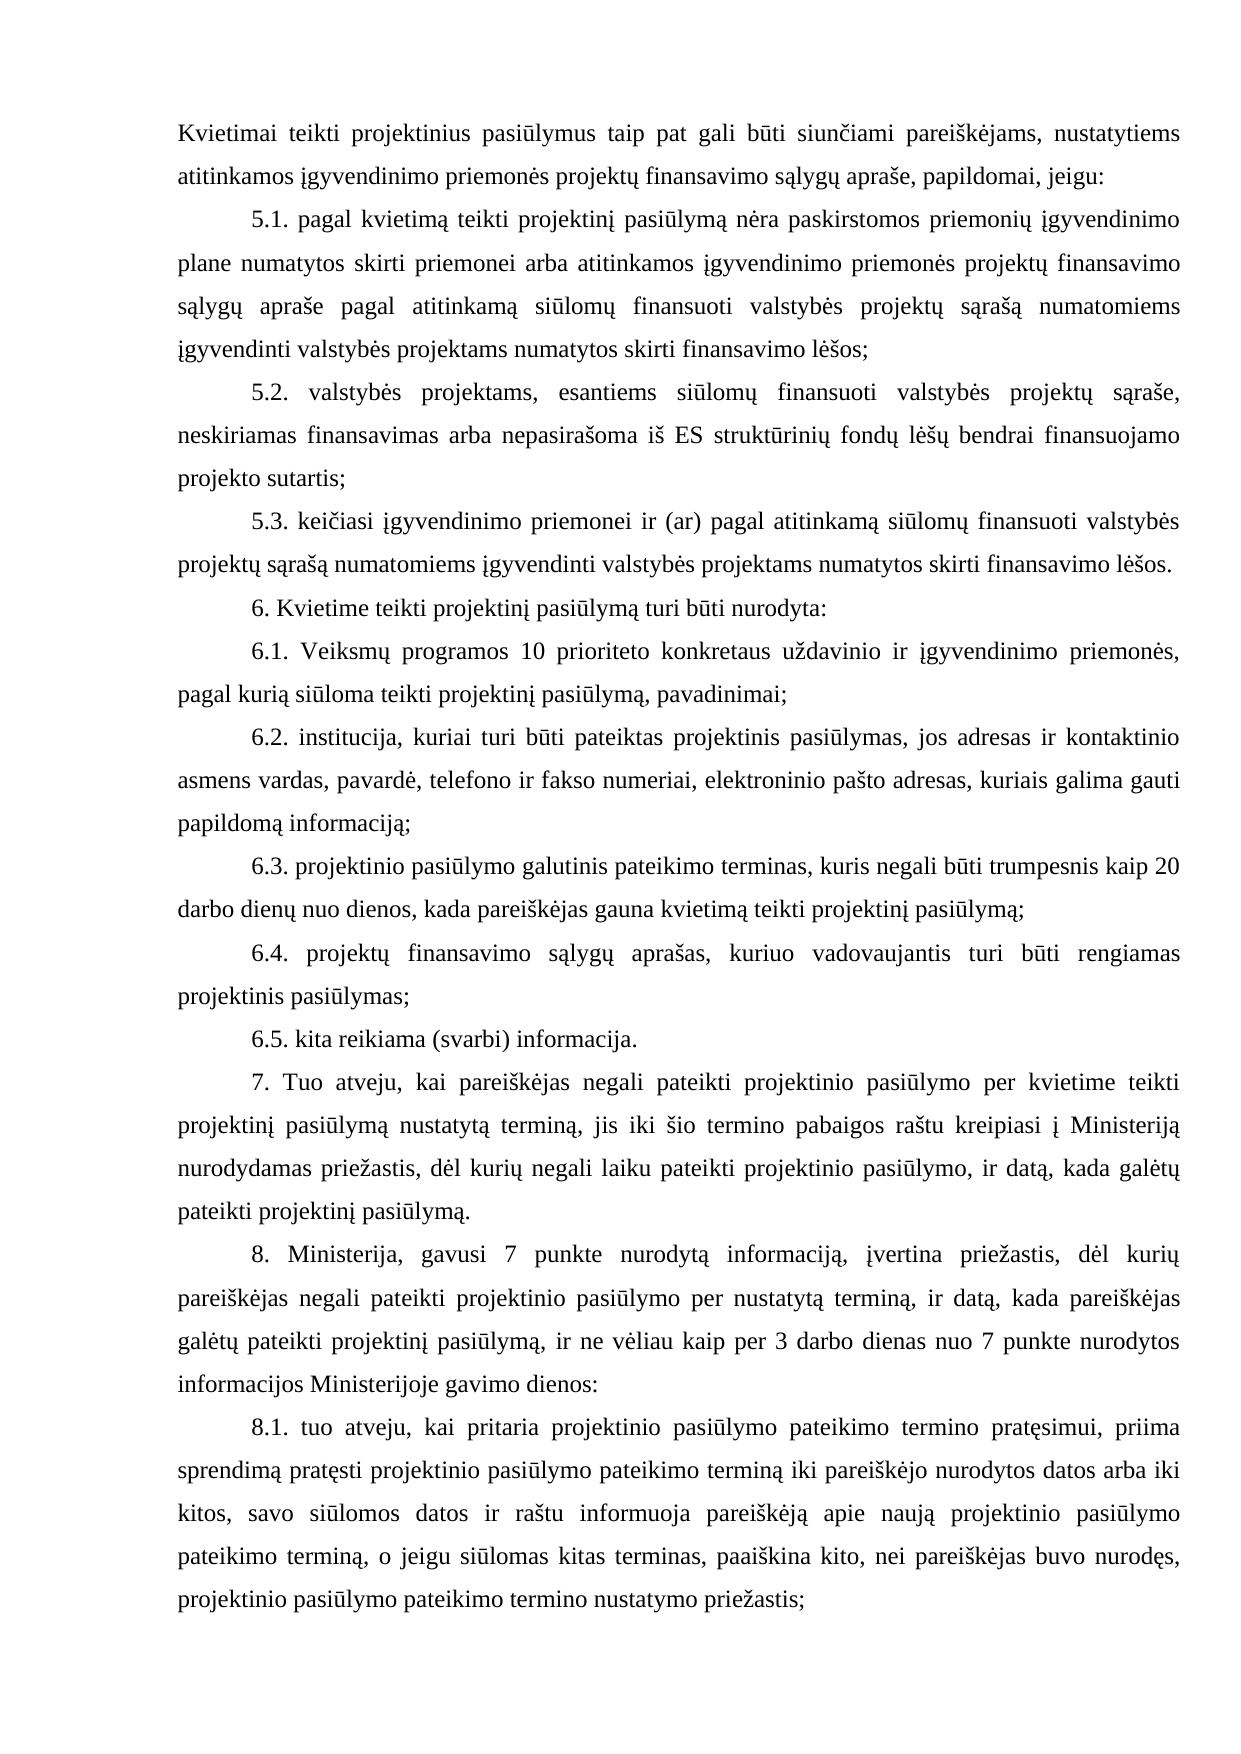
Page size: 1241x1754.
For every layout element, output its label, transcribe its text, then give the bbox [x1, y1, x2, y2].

text 6.5. kita reikiama (svarbi) informacija. [177, 1024, 1181, 1053]
text 6.1. Veiksmų programos 10 prioriteto konkretaus uždavinio ir įgyvendinimo priemonės, pagal kurią siūloma teikti projektinį pasiūlymą, pavadinimai; [177, 636, 1181, 708]
text 5.2. valstybės projektams, esantiems siūlomų finansuoti valstybės projektų sąraše, neskiriamas finansavimas arba nepasirašoma iš ES struktūrinių fondų lėšų bendrai finansuojamo projekto sutartis; [177, 377, 1181, 492]
text 5.1. pagal kvietimą teikti projektinį pasiūlymą nėra paskirstomos priemonių įgyvendinimo plane numatytos skirti priemonei arba atitinkamos įgyvendinimo priemonės projektų finansavimo sąlygų apraše pagal atitinkamą siūlomų finansuoti valstybės projektų sąrašą numatomiems įgyvendinti valstybės projektams numatytos skirti finansavimo lėšos; [177, 204, 1181, 363]
text 6.2. institucija, kuriai turi būti pateiktas projektinis pasiūlymas, jos adresas ir kontaktinio asmens vardas, pavardė, telefono ir fakso numeriai, elektroninio pašto adresas, kuriais galima gauti papildomą informaciją; [177, 722, 1181, 837]
text 8.1. tuo atveju, kai pritaria projektinio pasiūlymo pateikimo termino pratęsimui, priima sprendimą pratęsti projektinio pasiūlymo pateikimo terminą iki pareiškėjo nurodytos datos arba iki kitos, savo siūlomos datos ir raštu informuoja pareiškėją apie naują projektinio pasiūlymo pateikimo terminą, o jeigu siūlomas kitas terminas, paaiškina kito, nei pareiškėjas buvo nurodęs, projektinio pasiūlymo pateikimo termino nustatymo priežastis; [177, 1412, 1181, 1613]
text 8. Ministerija, gavusi 7 punkte nurodytą informaciją, įvertina priežastis, dėl kurių pareiškėjas negali pateikti projektinio pasiūlymo per nustatytą terminą, ir datą, kada pareiškėjas galėtų pateikti projektinį pasiūlymą, ir ne vėliau kaip per 3 darbo dienas nuo 7 punkte nurodytos informacijos Ministerijoje gavimo dienos: [177, 1239, 1181, 1398]
text 7. Tuo atveju, kai pareiškėjas negali pateikti projektinio pasiūlymo per kvietime teikti projektinį pasiūlymą nustatytą terminą, jis iki šio termino pabaigos raštu kreipiasi į Ministeriją nurodydamas priežastis, dėl kurių negali laiku pateikti projektinio pasiūlymo, ir datą, kada galėtų pateikti projektinį pasiūlymą. [177, 1067, 1181, 1225]
text 6.3. projektinio pasiūlymo galutinis pateikimo terminas, kuris negali būti trumpesnis kaip 20 darbo dienų nuo dienos, kada pareiškėjas gauna kvietimą teikti projektinį pasiūlymą; [177, 851, 1181, 923]
text 6. Kvietime teikti projektinį pasiūlymą turi būti nurodyta: [177, 593, 1181, 621]
text 5.3. keičiasi įgyvendinimo priemonei ir (ar) pagal atitinkamą siūlomų finansuoti valstybės projektų sąrašą numatomiems įgyvendinti valstybės projektams numatytos skirti finansavimo lėšos. [177, 506, 1181, 578]
text 6.4. projektų finansavimo sąlygų aprašas, kuriuo vadovaujantis turi būti rengiamas projektinis pasiūlymas; [177, 938, 1181, 1009]
text Kvietimai teikti projektinius pasiūlymus taip pat gali būti siunčiami pareiškėjams, nustatytiems atitinkamos įgyvendinimo priemonės projektų finansavimo sąlygų apraše, papildomai, jeigu: [177, 118, 1181, 190]
